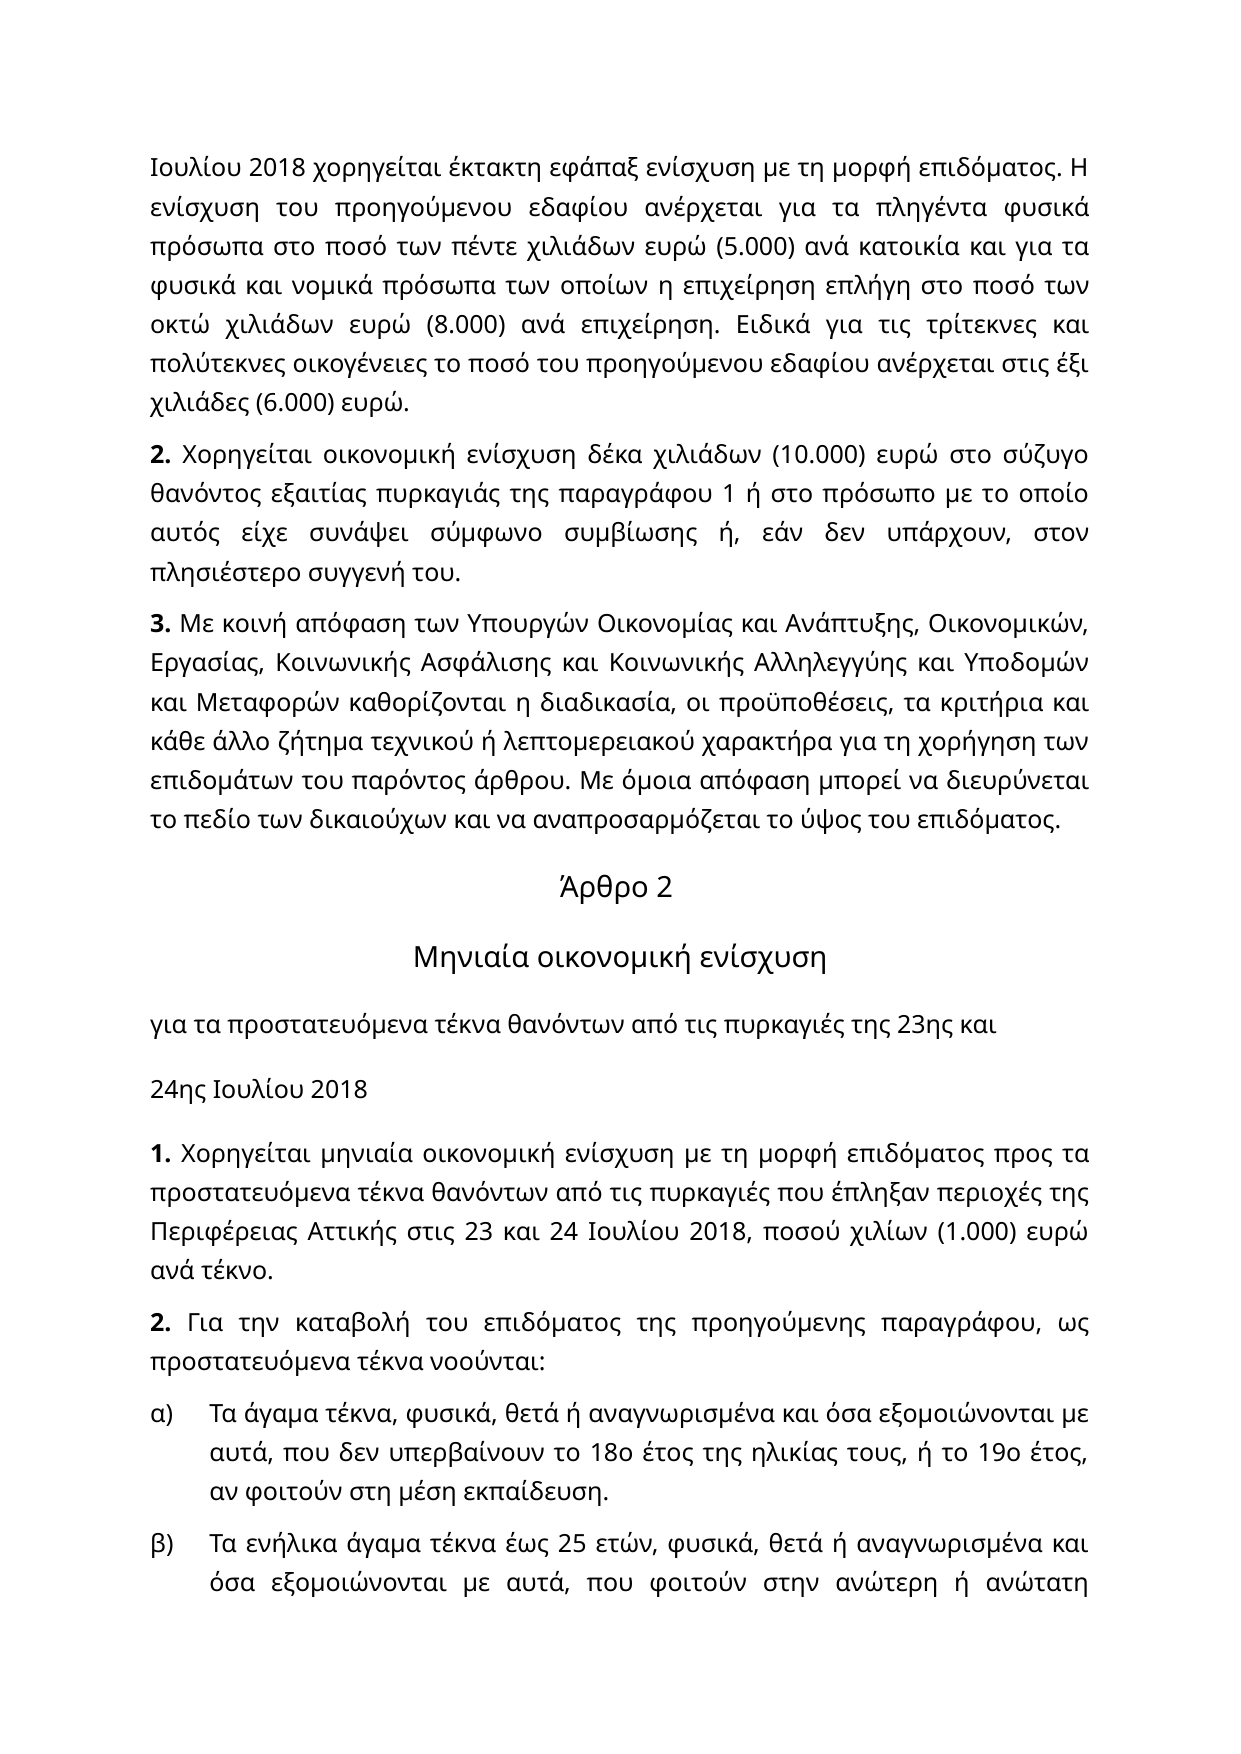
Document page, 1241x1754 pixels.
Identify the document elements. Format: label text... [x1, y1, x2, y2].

text 2. Για την καταβολή του επιδόματος της προηγούμενης παραγράφου, ως προστατευόμενα τέκνα νοούνται: [150, 1304, 1090, 1378]
list β) Τα ενήλικα άγαμα τέκνα έως 25 ετών, φυσικά, θετά ή αναγνωρισμένα και όσα εξομοιώνονται με αυτά, που φοιτούν στην ανώτερη ή ανώτατη [150, 1525, 1090, 1599]
subtitle Άρθρο 2 [150, 866, 1090, 906]
list α) Τα άγαμα τέκνα, φυσικά, θετά ή αναγνωρισμένα και όσα εξομοιώνονται με αυτά, που δεν υπερβαίνουν το 18ο έτος της ηλικίας τους, ή το 19ο έτος, αν φοιτούν στη μέση εκπαίδευση. [150, 1395, 1090, 1508]
text 2. Χορηγείται οικονομική ενίσχυση δέκα χιλιάδων (10.000) ευρώ στο σύζυγο θανόντος εξαιτίας πυρκαγιάς της παραγράφου 1 ή στο πρόσωπο με το οποίο αυτός είχε συνάψει σύμφωνο συμβίωσης ή, εάν δεν υπάρχουν, στον πλησιέστερο συγγενή του. [150, 437, 1090, 588]
text 1. Χορηγείται μηνιαία οικονομική ενίσχυση με τη μορφή επιδόματος προς τα προστατευόμενα τέκνα θανόντων από τις πυρκαγιές που έπληξαν περιοχές της Περιφέρειας Αττικής στις 23 και 24 Ιουλίου 2018, ποσού χιλίων (1.000) ευρώ ανά τέκνο. [150, 1135, 1090, 1287]
text 24ης Ιουλίου 2018 [150, 1071, 1090, 1105]
text 3. Με κοινή απόφαση των Υπουργών Οικονομίας και Ανάπτυξης, Οικονομικών, Εργασίας, Κοινωνικής Ασφάλισης και Κοινωνικής Αλληλεγγύης και Υποδομών και Μεταφορών καθορίζονται η διαδικασία, οι προϋποθέσεις, τα κριτήρια και κάθε άλλο ζήτημα τεχνικού ή λεπτομερειακού χαρακτήρα για τη χορήγηση των επιδομάτων του παρόντος άρθρου. Με όμοια απόφαση μπορεί να διευρύνεται το πεδίο των δικαιούχων και να αναπροσαρμόζεται το ύψος του επιδόματος. [150, 606, 1090, 836]
text για τα προστατευόμενα τέκνα θανόντων από τις πυρκαγιές της 23ης και [150, 1007, 1090, 1041]
text Ιουλίου 2018 χορηγείται έκτακτη εφάπαξ ενίσχυση με τη μορφή επιδόματος. Η ενίσχυση του προηγούμενου εδαφίου ανέρχεται για τα πληγέντα φυσικά πρόσωπα στο ποσό των πέντε χιλιάδων ευρώ (5.000) ανά κατοικία και για τα φυσικά και νομικά πρόσωπα των οποίων η επιχείρηση επλήγη στο ποσό των οκτώ χιλιάδων ευρώ (8.000) ανά επιχείρηση. Ειδικά για τις τρίτεκνες και πολύτεκνες οικογένειες το ποσό του προηγούμενου εδαφίου ανέρχεται στις έξι χιλιάδες (6.000) ευρώ. [150, 150, 1090, 419]
subtitle Μηνιαία οικονομική ενίσχυση [150, 936, 1090, 976]
